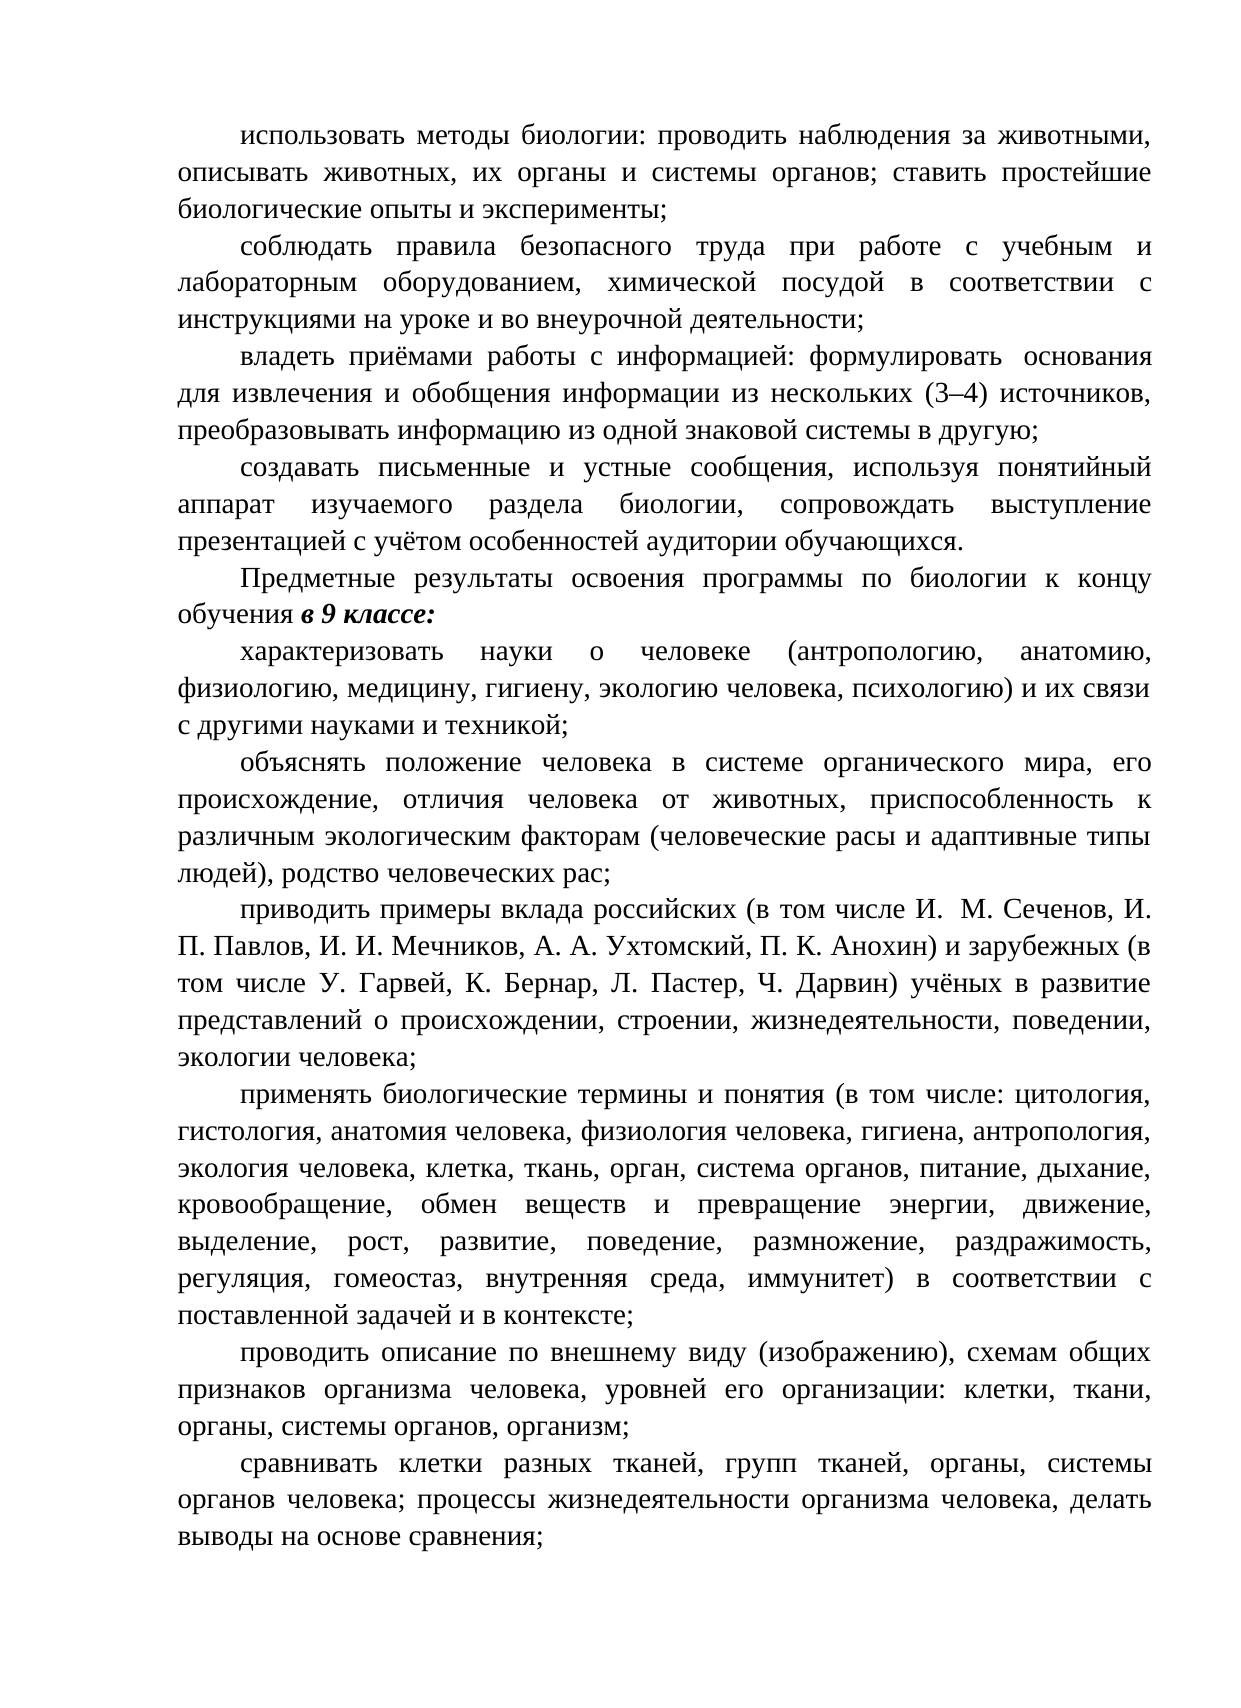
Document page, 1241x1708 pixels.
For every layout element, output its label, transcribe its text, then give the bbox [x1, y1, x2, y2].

text проводить описание по внешнему виду (изображению), схемам общих признаков организма человека, уровней его организации: клетки, ткани, органы, системы органов, организм; [177, 1334, 1152, 1441]
text применять биологические термины и понятия (в том числе: цитология, гистология, анатомия человека, физиология человека, гигиена, антропология, экология человека, клетка, ткань, орган, система органов, питание, дыхание, кровообращение, обмен веществ и превращение энергии, движение, выделение, рост, развитие, поведение, размножение, раздражимость, регуляция, гомеостаз, внутренняя среда, иммунитет) в соответствии с поставленной задачей и в контексте; [177, 1076, 1152, 1331]
text сравнивать клетки разных тканей, групп тканей, органы, системы органов человека; процессы жизнедеятельности организма человека, делать выводы на основе сравнения; [177, 1445, 1152, 1552]
text соблюдать правила безопасного труда при работе с учебным и лабораторным оборудованием, химической посудой в соответствии с инструкциями на уроке и во внеурочной деятельности; [177, 228, 1152, 335]
text Предметные результаты освоения программы по биологии к концу обучения в 9 классе: [177, 560, 1152, 630]
text приводить примеры вклада российских (в том числе И. М. Сеченов, И. П. Павлов, И. И. Мечников, А. А. Ухтомский, П. К. Анохин) и зарубежных (в том числе У. Гарвей, К. Бернар, Л. Пастер, Ч. Дарвин) учёных в развитие представлений о происхождении, строении, жизнедеятельности, поведении, экологии человека; [177, 892, 1152, 1073]
text владеть приёмами работы с информацией: формулировать основания для извлечения и обобщения информации из нескольких (3–4) источников, преобразовывать информацию из одной знаковой системы в другую; [177, 338, 1152, 446]
text характеризовать науки о человеке (антропологию, анатомию, физиологию, медицину, гигиену, экологию человека, психологию) и их связи с другими науками и техникой; [177, 633, 1152, 741]
text использовать методы биологии: проводить наблюдения за животными, описывать животных, их органы и системы органов; ставить простейшие биологические опыты и эксперименты; [177, 117, 1152, 224]
text объяснять положение человека в системе органического мира, его происхождение, отличия человека от животных, приспособленность к различным экологическим факторам (человеческие расы и адаптивные типы людей), родство человеческих рас; [177, 744, 1152, 888]
text создавать письменные и устные сообщения, используя понятийный аппарат изучаемого раздела биологии, сопровождать выступление презентацией с учётом особенностей аудитории обучающихся. [177, 449, 1151, 556]
